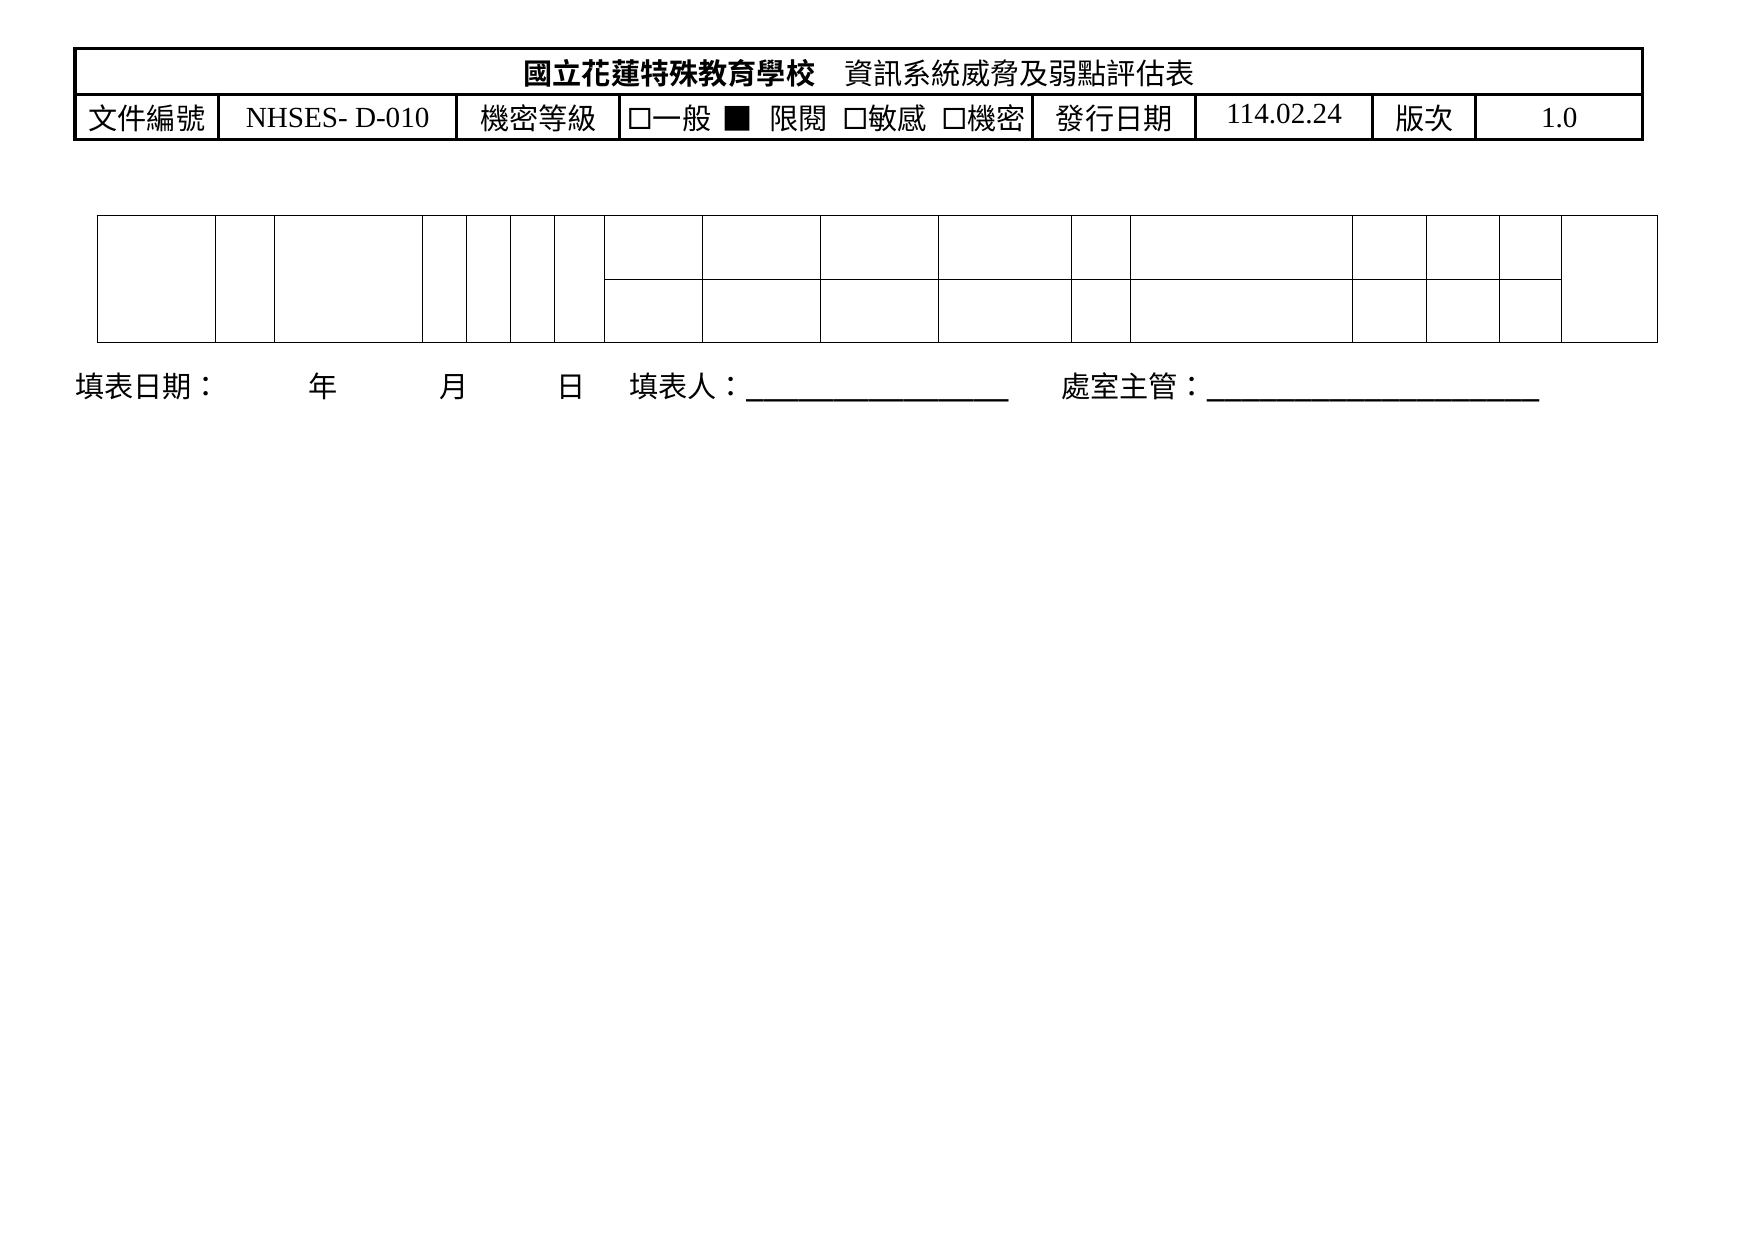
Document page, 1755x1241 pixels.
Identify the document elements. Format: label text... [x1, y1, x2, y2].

table_cell [1072, 280, 1130, 342]
table_cell [555, 216, 604, 342]
table_cell [605, 280, 702, 342]
table_cell [821, 280, 938, 342]
table_cell [98, 216, 215, 342]
table_cell [703, 280, 820, 342]
table_cell [1500, 216, 1561, 279]
table_cell [1353, 280, 1426, 342]
table_cell [1562, 216, 1657, 342]
table_cell [703, 216, 820, 279]
table_cell [1072, 216, 1130, 279]
table_cell [216, 216, 274, 342]
table_cell [275, 216, 422, 342]
table_cell [1353, 216, 1426, 279]
table_cell [939, 216, 1071, 279]
text 填表日期： 年 月 日 填表人：_______________ 處室主管：___________________ [75, 343, 1679, 406]
table_cell [1427, 280, 1499, 342]
table_cell [511, 216, 554, 342]
table_cell [1427, 216, 1499, 279]
table_cell [1500, 280, 1561, 342]
table_cell [605, 216, 702, 279]
table_cell [821, 216, 938, 279]
table_cell [467, 216, 510, 342]
table_cell [423, 216, 466, 342]
table_cell [939, 280, 1071, 342]
table_cell [1131, 280, 1352, 342]
table_cell [1131, 216, 1352, 279]
